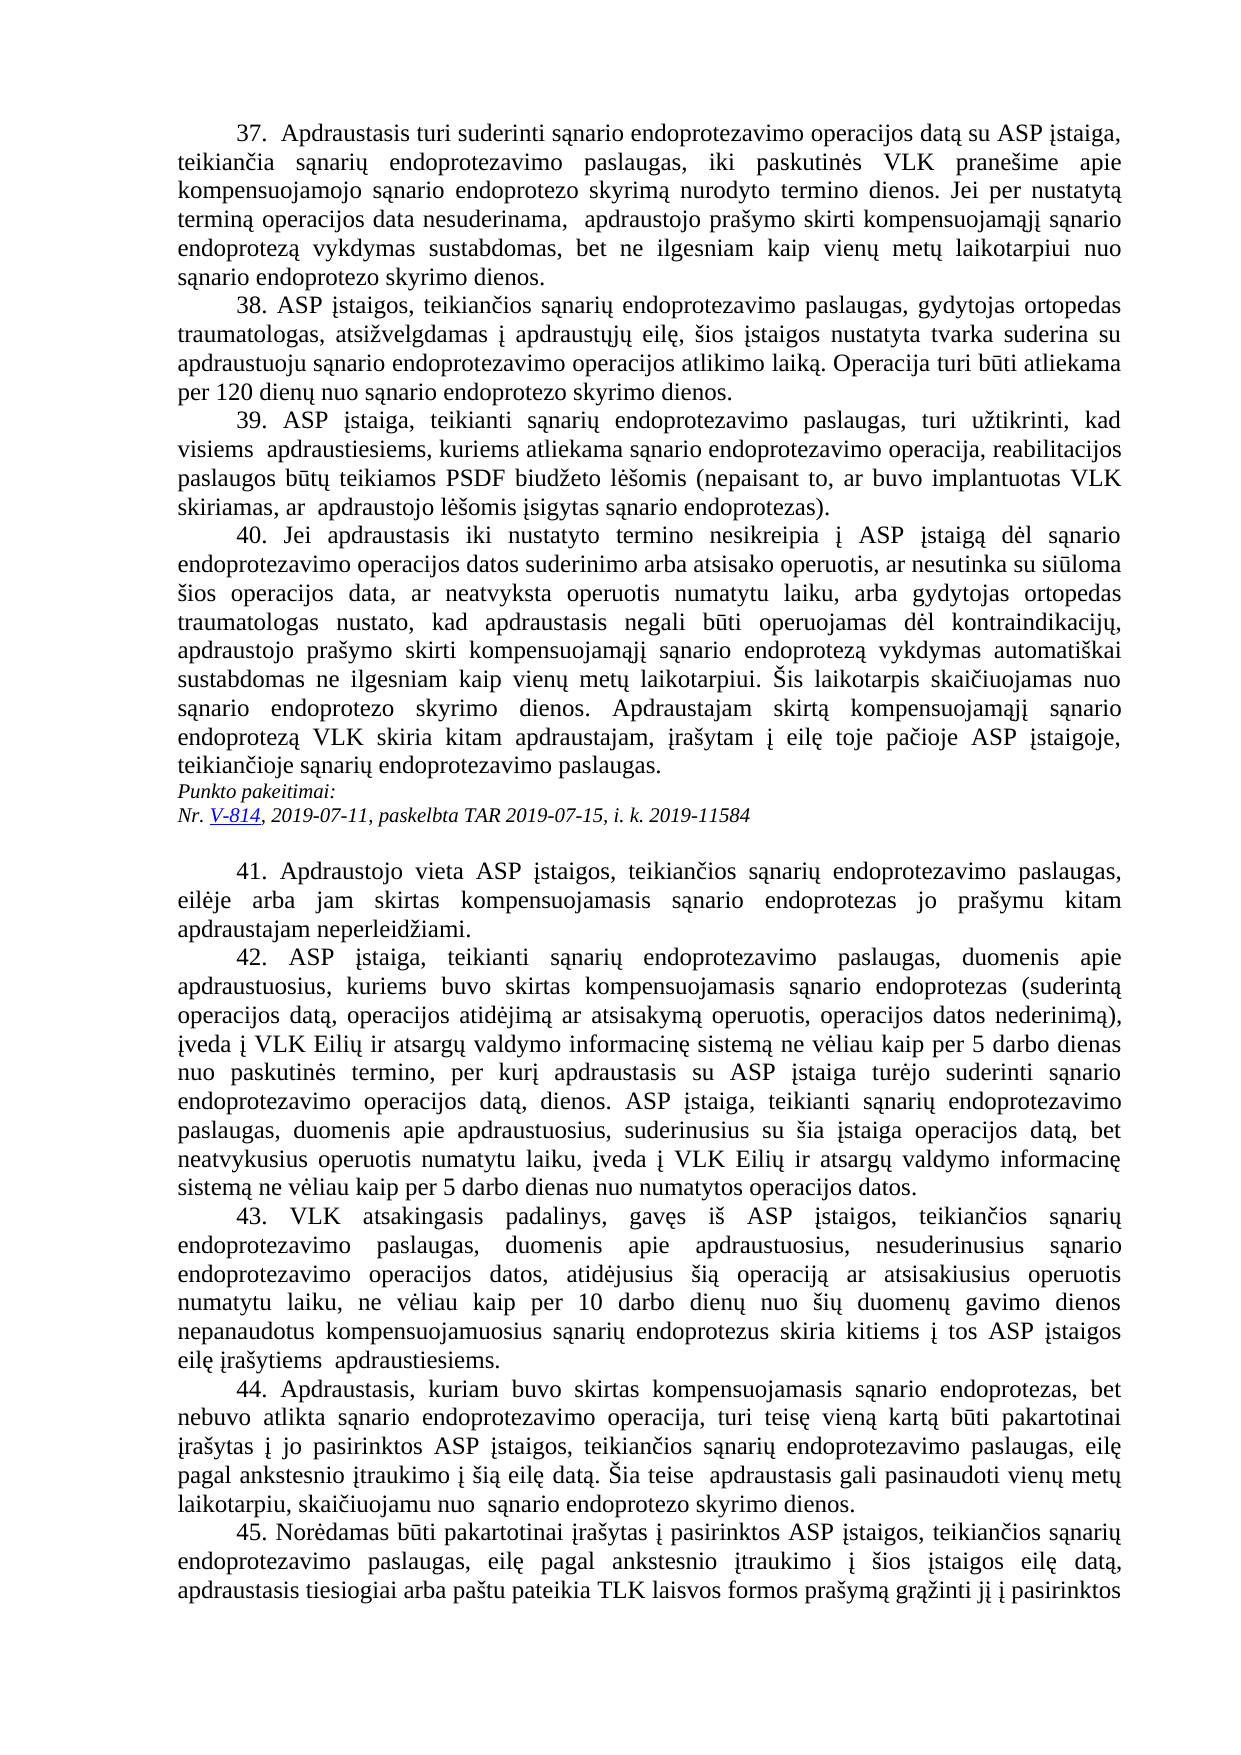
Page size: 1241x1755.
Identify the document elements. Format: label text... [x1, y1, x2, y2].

text 37. Apdraustasis turi suderinti sąnario endoprotezavimo operacijos datą su ASP įstaiga, teikiančia sąnarių endoprotezavimo paslaugas, iki paskutinės VLK pranešime apie kompensuojamojo sąnario endoprotezo skyrimą nurodyto termino dienos. Jei per nustatytą terminą operacijos data nesuderinama, apdraustojo prašymo skirti kompensuojamąjį sąnario endoprotezą vykdymas sustabdomas, bet ne ilgesniam kaip vienų metų laikotarpiui nuo sąnario endoprotezo skyrimo dienos. [177, 118, 1122, 291]
text Punkto pakeitimai: [177, 779, 1122, 803]
text 43. VLK atsakingasis padalinys, gavęs iš ASP įstaigos, teikiančios sąnarių endoprotezavimo paslaugas, duomenis apie apdraustuosius, nesuderinusius sąnario endoprotezavimo operacijos datos, atidėjusius šią operaciją ar atsisakiusius operuotis numatytu laiku, ne vėliau kaip per 10 darbo dienų nuo šių duomenų gavimo dienos nepanaudotus kompensuojamuosius sąnarių endoprotezus skiria kitiems į tos ASP įstaigos eilę įrašytiems apdraustiesiems. [177, 1201, 1122, 1374]
text 42. ASP įstaiga, teikianti sąnarių endoprotezavimo paslaugas, duomenis apie apdraustuosius, kuriems buvo skirtas kompensuojamasis sąnario endoprotezas (suderintą operacijos datą, operacijos atidėjimą ar atsisakymą operuotis, operacijos datos nederinimą), įveda į VLK Eilių ir atsargų valdymo informacinę sistemą ne vėliau kaip per 5 darbo dienas nuo paskutinės termino, per kurį apdraustasis su ASP įstaiga turėjo suderinti sąnario endoprotezavimo operacijos datą, dienos. ASP įstaiga, teikianti sąnarių endoprotezavimo paslaugas, duomenis apie apdraustuosius, suderinusius su šia įstaiga operacijos datą, bet neatvykusius operuotis numatytu laiku, įveda į VLK Eilių ir atsargų valdymo informacinę sistemą ne vėliau kaip per 5 darbo dienas nuo numatytos operacijos datos. [177, 942, 1122, 1201]
text 39. ASP įstaiga, teikianti sąnarių endoprotezavimo paslaugas, turi užtikrinti, kad visiems apdraustiesiems, kuriems atliekama sąnario endoprotezavimo operacija, reabilitacijos paslaugos būtų teikiamos PSDF biudžeto lėšomis (nepaisant to, ar buvo implantuotas VLK skiriamas, ar apdraustojo lėšomis įsigytas sąnario endoprotezas). [177, 406, 1122, 521]
text 45. Norėdamas būti pakartotinai įrašytas į pasirinktos ASP įstaigos, teikiančios sąnarių endoprotezavimo paslaugas, eilę pagal ankstesnio įtraukimo į šios įstaigos eilę datą, apdraustasis tiesiogiai arba paštu pateikia TLK laisvos formos prašymą grąžinti jį į pasirinktos [177, 1517, 1122, 1604]
text 44. Apdraustasis, kuriam buvo skirtas kompensuojamasis sąnario endoprotezas, bet nebuvo atlikta sąnario endoprotezavimo operacija, turi teisę vieną kartą būti pakartotinai įrašytas į jo pasirinktos ASP įstaigos, teikiančios sąnarių endoprotezavimo paslaugas, eilę pagal ankstesnio įtraukimo į šią eilę datą. Šia teise apdraustasis gali pasinaudoti vienų metų laikotarpiu, skaičiuojamu nuo sąnario endoprotezo skyrimo dienos. [177, 1374, 1122, 1517]
text 38. ASP įstaigos, teikiančios sąnarių endoprotezavimo paslaugas, gydytojas ortopedas traumatologas, atsižvelgdamas į apdraustųjų eilę, šios įstaigos nustatyta tvarka suderina su apdraustuoju sąnario endoprotezavimo operacijos atlikimo laiką. Operacija turi būti atliekama per 120 dienų nuo sąnario endoprotezo skyrimo dienos. [177, 291, 1122, 406]
text 41. Apdraustojo vieta ASP įstaigos, teikiančios sąnarių endoprotezavimo paslaugas, eilėje arba jam skirtas kompensuojamasis sąnario endoprotezas jo prašymu kitam apdraustajam neperleidžiami. [177, 856, 1122, 942]
text 40. Jei apdraustasis iki nustatyto termino nesikreipia į ASP įstaigą dėl sąnario endoprotezavimo operacijos datos suderinimo arba atsisako operuotis, ar nesutinka su siūloma šios operacijos data, ar neatvyksta operuotis numatytu laiku, arba gydytojas ortopedas traumatologas nustato, kad apdraustasis negali būti operuojamas dėl kontraindikacijų, apdraustojo prašymo skirti kompensuojamąjį sąnario endoprotezą vykdymas automatiškai sustabdomas ne ilgesniam kaip vienų metų laikotarpiui. Šis laikotarpis skaičiuojamas nuo sąnario endoprotezo skyrimo dienos. Apdraustajam skirtą kompensuojamąjį sąnario endoprotezą VLK skiria kitam apdraustajam, įrašytam į eilę toje pačioje ASP įstaigoje, teikiančioje sąnarių endoprotezavimo paslaugas. [177, 521, 1122, 779]
text Nr. V-814, 2019-07-11, paskelbta TAR 2019-07-15, i. k. 2019-11584 [177, 803, 1122, 827]
